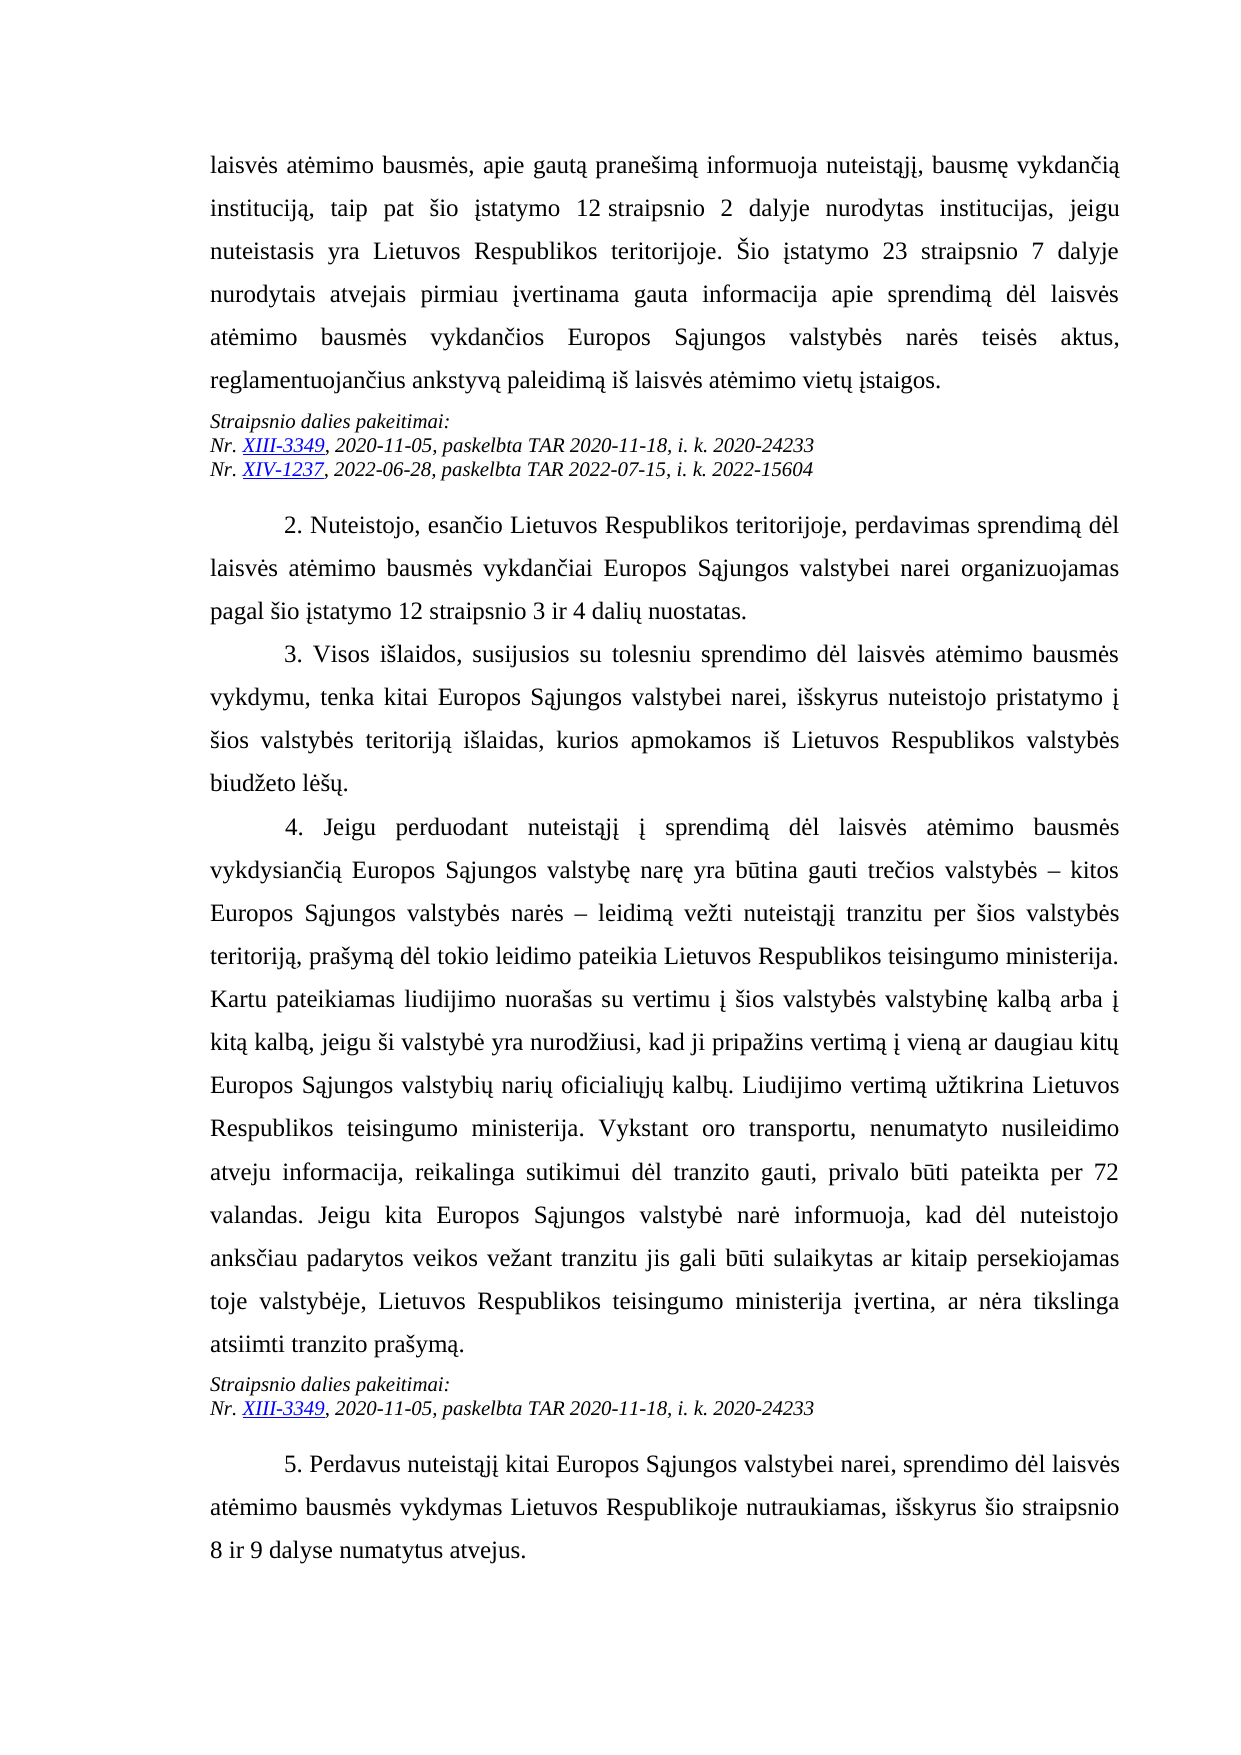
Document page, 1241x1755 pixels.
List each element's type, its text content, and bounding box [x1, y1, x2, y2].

text Straipsnio dalies pakeitimai: [210, 1372, 1120, 1396]
text Nr. XIV-1237, 2022-06-28, paskelbta TAR 2022-07-15, i. k. 2022-15604 [210, 457, 1120, 481]
text laisvės atėmimo bausmės, apie gautą pranešimą informuoja nuteistąjį, bausmę vykdančią instituciją, taip pat šio įstatymo 12 straipsnio 2 dalyje nurodytas institucijas, jeigu nuteistasis yra Lietuvos Respublikos teritorijoje. Šio įstatymo 23 straipsnio 7 dalyje nurodytais atvejais pirmiau įvertinama gauta informacija apie sprendimą dėl laisvės atėmimo bausmės vykdančios Europos Sąjungos valstybės narės teisės aktus, reglamentuojančius ankstyvą paleidimą iš laisvės atėmimo vietų įstaigos. [210, 150, 1120, 394]
text Nr. XIII-3349, 2020-11-05, paskelbta TAR 2020-11-18, i. k. 2020-24233 [210, 1396, 1120, 1420]
text 3. Visos išlaidos, susijusios su tolesniu sprendimo dėl laisvės atėmimo bausmės vykdymu, tenka kitai Europos Sąjungos valstybei narei, išskyrus nuteistojo pristatymo į šios valstybės teritoriją išlaidas, kurios apmokamos iš Lietuvos Respublikos valstybės biudžeto lėšų. [210, 639, 1120, 797]
text Nr. XIII-3349, 2020-11-05, paskelbta TAR 2020-11-18, i. k. 2020-24233 [210, 433, 1120, 457]
text 2. Nuteistojo, esančio Lietuvos Respublikos teritorijoje, perdavimas sprendimą dėl laisvės atėmimo bausmės vykdančiai Europos Sąjungos valstybei narei organizuojamas pagal šio įstatymo 12 straipsnio 3 ir 4 dalių nuostatas. [210, 510, 1120, 625]
text 4. Jeigu perduodant nuteistąjį į sprendimą dėl laisvės atėmimo bausmės vykdysiančią Europos Sąjungos valstybę narę yra būtina gauti trečios valstybės – kitos Europos Sąjungos valstybės narės – leidimą vežti nuteistąjį tranzitu per šios valstybės teritoriją, prašymą dėl tokio leidimo pateikia Lietuvos Respublikos teisingumo ministerija. Kartu pateikiamas liudijimo nuorašas su vertimu į šios valstybės valstybinę kalbą arba į kitą kalbą, jeigu ši valstybė yra nurodžiusi, kad ji pripažins vertimą į vieną ar daugiau kitų Europos Sąjungos valstybių narių oficialiųjų kalbų. Liudijimo vertimą užtikrina Lietuvos Respublikos teisingumo ministerija. Vykstant oro transportu, nenumatyto nusileidimo atveju informacija, reikalinga sutikimui dėl tranzito gauti, privalo būti pateikta per 72 valandas. Jeigu kita Europos Sąjungos valstybė narė informuoja, kad dėl nuteistojo anksčiau padarytos veikos vežant tranzitu jis gali būti sulaikytas ar kitaip persekiojamas toje valstybėje, Lietuvos Respublikos teisingumo ministerija įvertina, ar nėra tikslinga atsiimti tranzito prašymą. [210, 812, 1120, 1358]
text 5. Perdavus nuteistąjį kitai Europos Sąjungos valstybei narei, sprendimo dėl laisvės atėmimo bausmės vykdymas Lietuvos Respublikoje nutraukiamas, išskyrus šio straipsnio 8 ir 9 dalyse numatytus atvejus. [210, 1449, 1120, 1564]
text Straipsnio dalies pakeitimai: [210, 409, 1120, 433]
